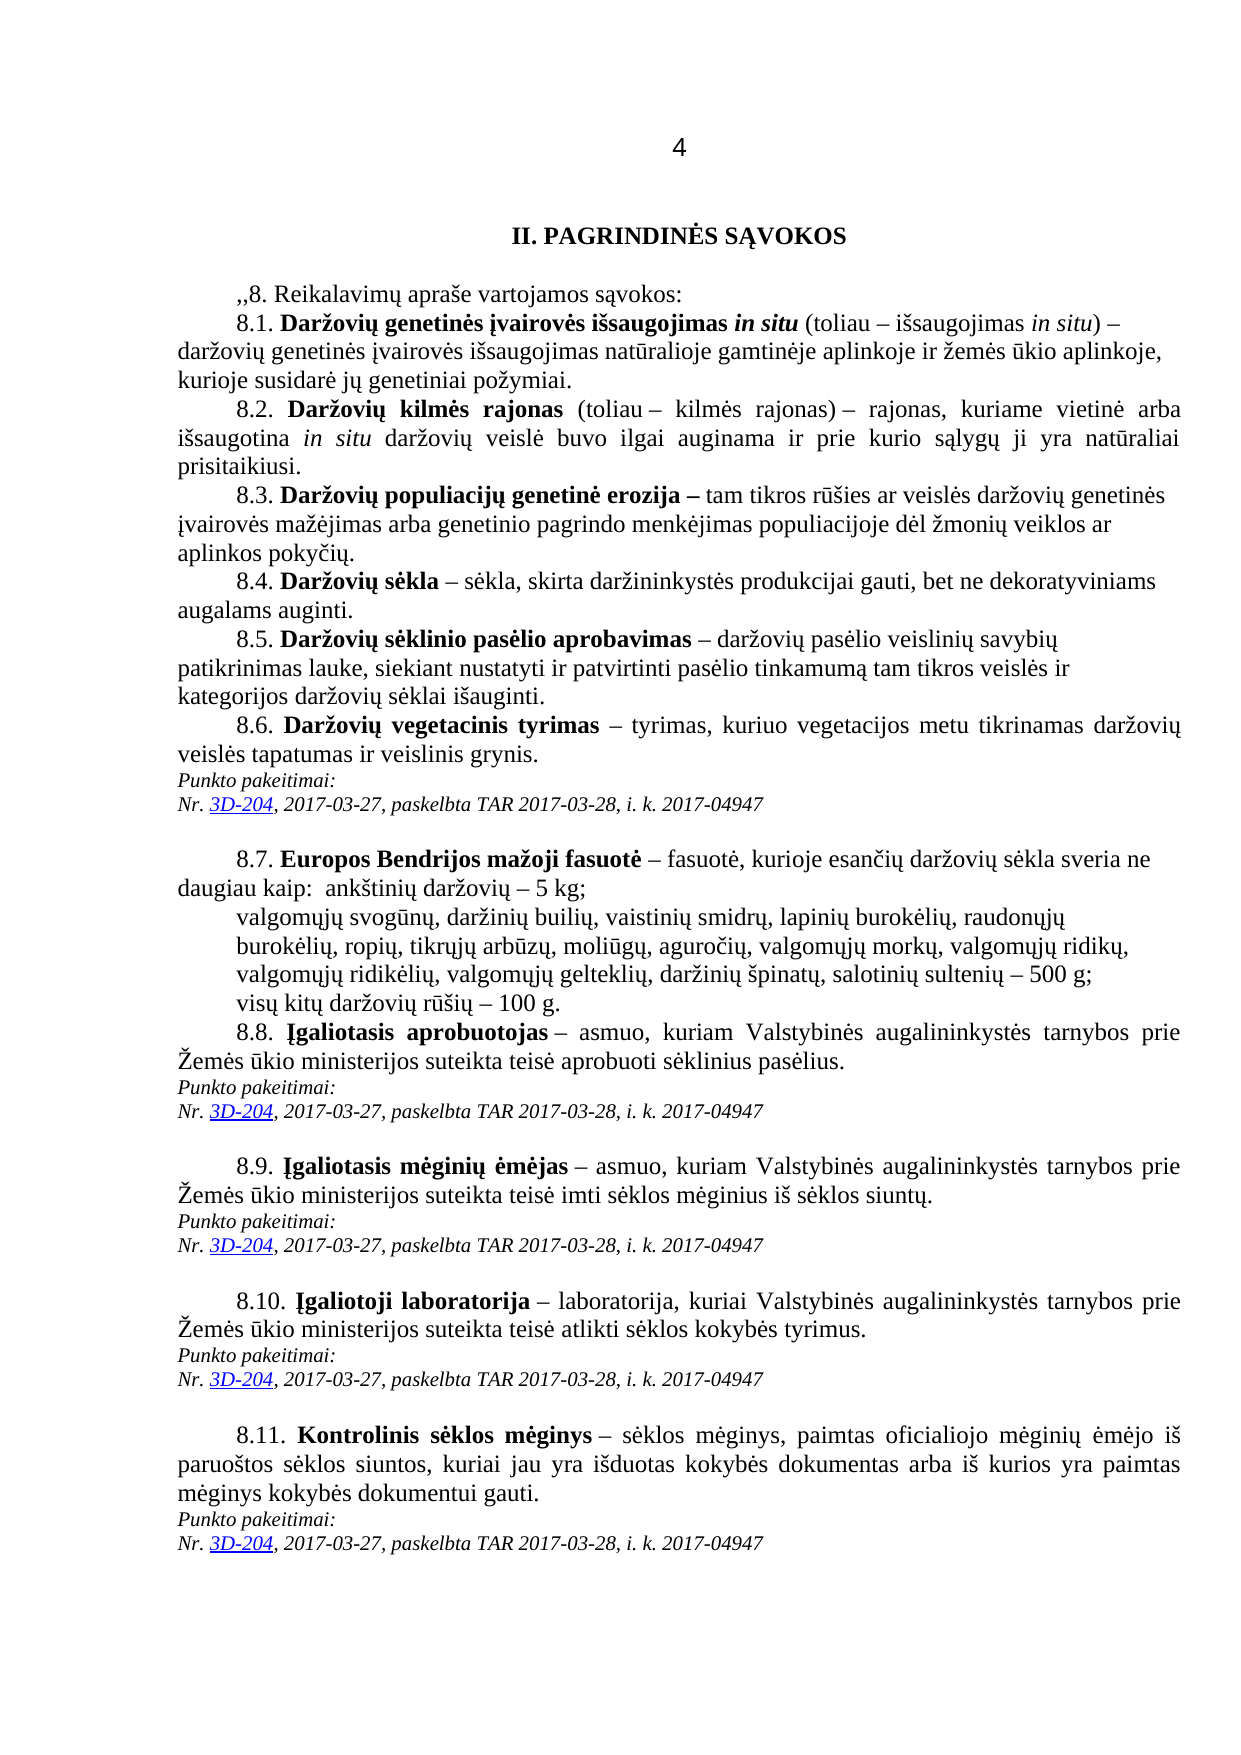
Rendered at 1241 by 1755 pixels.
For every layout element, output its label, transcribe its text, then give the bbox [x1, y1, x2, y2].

text visų kitų daržovių rūšių – 100 g. [177, 988, 1181, 1017]
text Nr. 3D-204, 2017-03-27, paskelbta TAR 2017-03-28, i. k. 2017-04947 [177, 792, 1181, 816]
text Punkto pakeitimai: [177, 768, 1181, 792]
text 8.4. Daržovių sėkla – sėkla, skirta daržininkystės produkcijai gauti, bet ne dekoratyviniams augalams auginti. [177, 566, 1181, 624]
text Punkto pakeitimai: [177, 1209, 1181, 1233]
text ,,8. Reikalavimų apraše vartojamos sąvokos: [177, 279, 1181, 308]
text Nr. 3D-204, 2017-03-27, paskelbta TAR 2017-03-28, i. k. 2017-04947 [177, 1099, 1181, 1123]
text 8.9. Įgaliotasis mėginių ėmėjas – asmuo, kuriam Valstybinės augalininkystės tarnybos prie Žemės ūkio ministerijos suteikta teisė imti sėklos mėginius iš sėklos siuntų. [177, 1151, 1181, 1209]
text 8.3. Daržovių populiacijų genetinė erozija – tam tikros rūšies ar veislės daržovių genetinės įvairovės mažėjimas arba genetinio pagrindo menkėjimas populiacijoje dėl žmonių veiklos ar aplinkos pokyčių. [177, 480, 1181, 566]
text Punkto pakeitimai: [177, 1074, 1181, 1099]
text 8.8. Įgaliotasis aprobuotojas – asmuo, kuriam Valstybinės augalininkystės tarnybos prie Žemės ūkio ministerijos suteikta teisė aprobuoti sėklinius pasėlius. [177, 1017, 1181, 1074]
text valgomųjų svogūnų, daržinių builių, vaistinių smidrų, lapinių burokėlių, raudonųjų burokėlių, ropių, tikrųjų arbūzų, moliūgų, aguročių, valgomųjų morkų, valgomųjų ridikų, valgomųjų ridikėlių, valgomųjų gelteklių, daržinių špinatų, salotinių sultenių – 500 g; [177, 902, 1181, 988]
text 8.7. Europos Bendrijos mažoji fasuotė – fasuotė, kurioje esančių daržovių sėkla sveria ne daugiau kaip: ankštinių daržovių – 5 kg; [177, 844, 1181, 902]
text Nr. 3D-204, 2017-03-27, paskelbta TAR 2017-03-28, i. k. 2017-04947 [177, 1531, 1181, 1554]
text 8.1. Daržovių genetinės įvairovės išsaugojimas in situ (toliau – išsaugojimas in situ) – daržovių genetinės įvairovės išsaugojimas natūralioje gamtinėje aplinkoje ir žemės ūkio aplinkoje, kurioje susidarė jų genetiniai požymiai. [177, 308, 1181, 394]
text Punkto pakeitimai: [177, 1343, 1181, 1367]
text 8.10. Įgaliotoji laboratorija – laboratorija, kuriai Valstybinės augalininkystės tarnybos prie Žemės ūkio ministerijos suteikta teisė atlikti sėklos kokybės tyrimus. [177, 1286, 1181, 1343]
text 8.2. Daržovių kilmės rajonas (toliau – kilmės rajonas) – rajonas, kuriame vietinė arba išsaugotina in situ daržovių veislė buvo ilgai auginama ir prie kurio sąlygų ji yra natūraliai prisitaikiusi. [177, 394, 1181, 480]
text 8.6. Daržovių vegetacinis tyrimas – tyrimas, kuriuo vegetacijos metu tikrinamas daržovių veislės tapatumas ir veislinis grynis. [177, 710, 1181, 768]
text II. PAGRINDINĖS SĄVOKOS [177, 221, 1181, 250]
text 8.5. Daržovių sėklinio pasėlio aprobavimas – daržovių pasėlio veislinių savybių patikrinimas lauke, siekiant nustatyti ir patvirtinti pasėlio tinkamumą tam tikros veislės ir kategorijos daržovių sėklai išauginti. [177, 624, 1181, 710]
text 8.11. Kontrolinis sėklos mėginys – sėklos mėginys, paimtas oficialiojo mėginių ėmėjo iš paruoštos sėklos siuntos, kuriai jau yra išduotas kokybės dokumentas arba iš kurios yra paimtas mėginys kokybės dokumentui gauti. [177, 1420, 1181, 1506]
text Nr. 3D-204, 2017-03-27, paskelbta TAR 2017-03-28, i. k. 2017-04947 [177, 1367, 1181, 1391]
text Nr. 3D-204, 2017-03-27, paskelbta TAR 2017-03-28, i. k. 2017-04947 [177, 1233, 1181, 1257]
text Punkto pakeitimai: [177, 1506, 1181, 1531]
